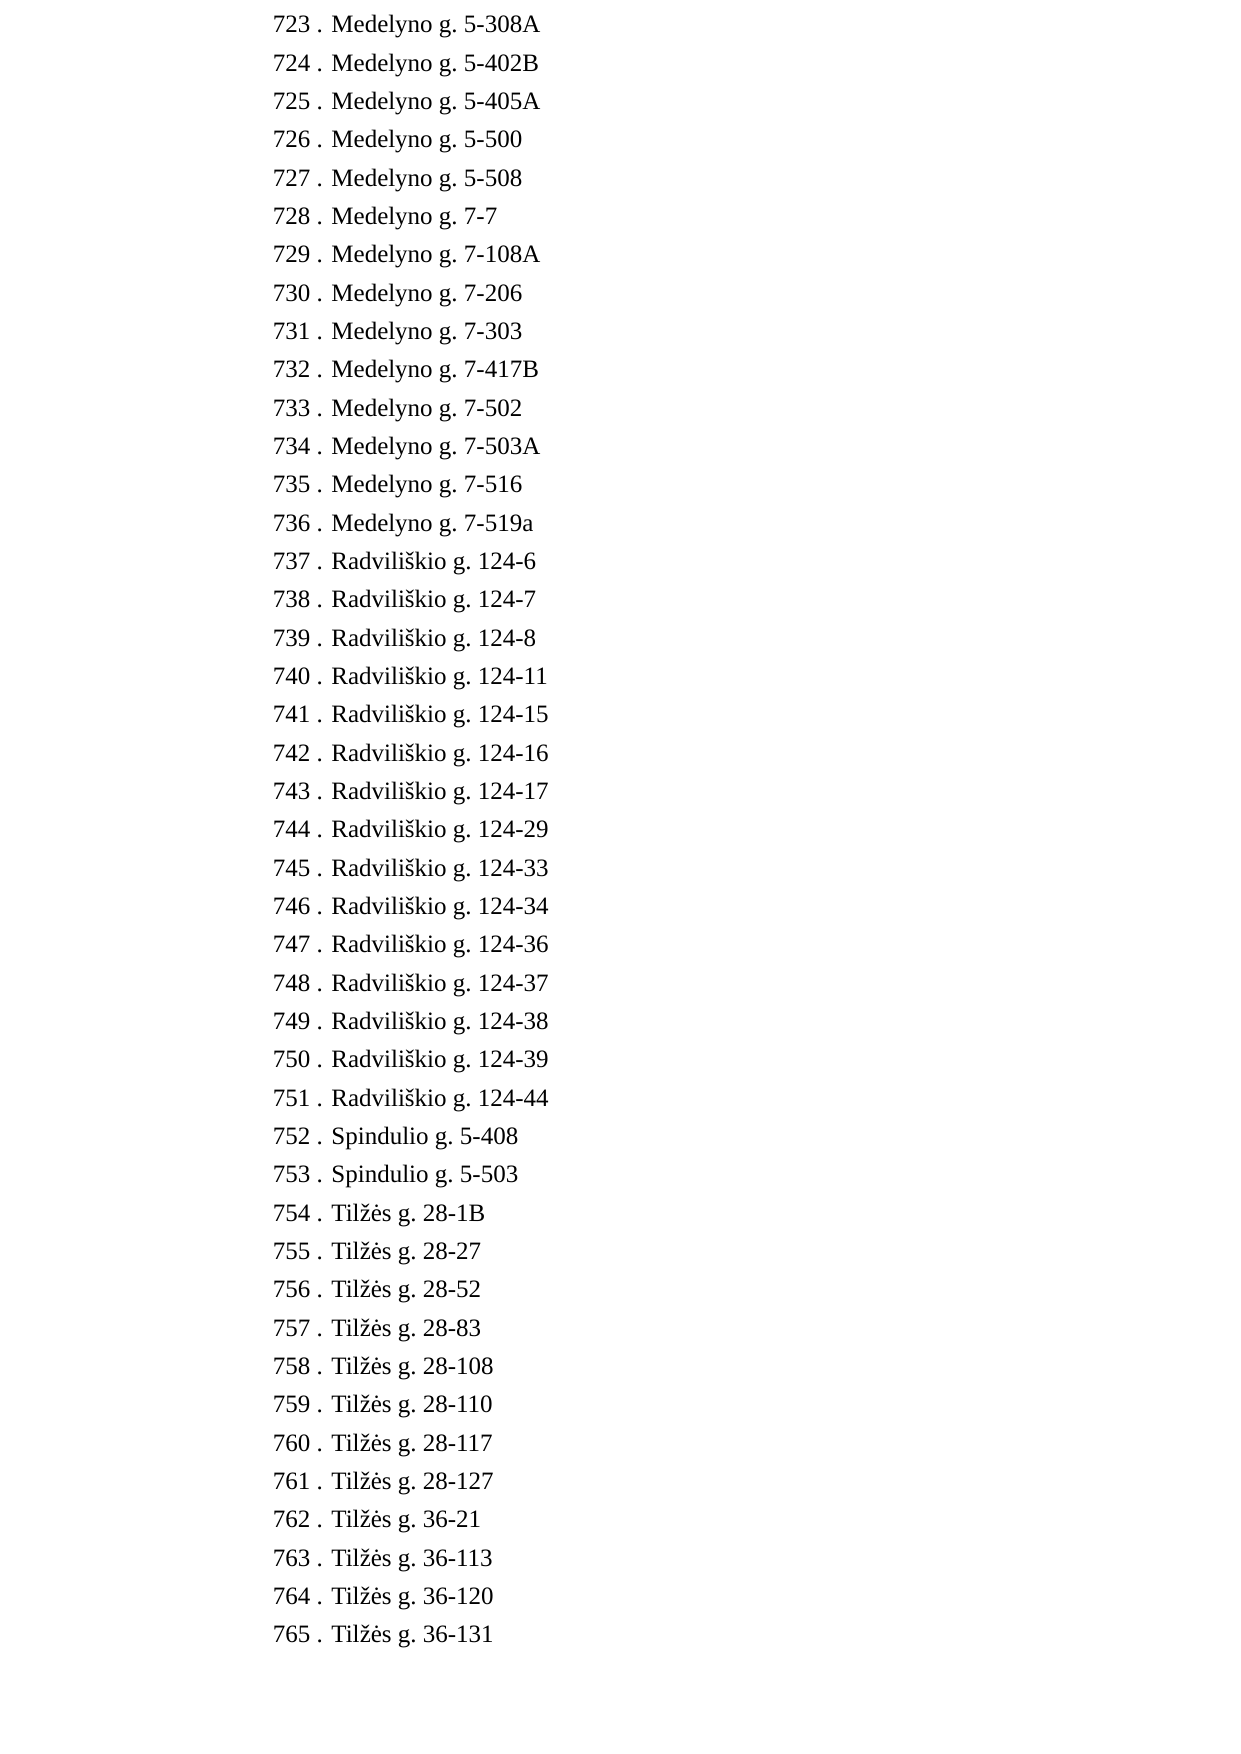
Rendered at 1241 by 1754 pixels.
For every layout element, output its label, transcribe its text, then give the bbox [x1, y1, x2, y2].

table_cell . [313, 767, 328, 805]
table_cell . [313, 1380, 328, 1418]
table_cell Medelyno g. 7-502 [328, 383, 889, 422]
table_cell 763 [239, 1533, 313, 1572]
table_cell Tilžės g. 36-113 [328, 1533, 889, 1572]
table_cell 756 [239, 1265, 313, 1303]
table_cell . [313, 1150, 328, 1188]
table_cell . [313, 652, 328, 690]
table_cell Medelyno g. 7-303 [328, 307, 889, 345]
table_cell . [313, 230, 328, 268]
table_cell . [313, 1533, 328, 1572]
table_cell 728 [239, 192, 313, 230]
table_cell 745 [239, 843, 313, 882]
table_cell Tilžės g. 28-27 [328, 1227, 889, 1265]
table_cell 723 [239, 0, 313, 38]
table_cell Medelyno g. 5-500 [328, 115, 889, 153]
table_cell . [313, 958, 328, 997]
table_cell 765 [239, 1610, 313, 1648]
table_cell 729 [239, 230, 313, 268]
table_cell 735 [239, 460, 313, 498]
table_cell Tilžės g. 36-131 [328, 1610, 889, 1648]
table_cell Radviliškio g. 124-17 [328, 767, 889, 805]
table_cell . [313, 1265, 328, 1303]
table_cell Radviliškio g. 124-6 [328, 537, 889, 575]
table_cell Medelyno g. 5-308A [328, 0, 889, 38]
table_cell . [313, 115, 328, 153]
table_cell 727 [239, 153, 313, 192]
table_cell 736 [239, 498, 313, 537]
table_cell Medelyno g. 7-503A [328, 422, 889, 460]
table_cell 741 [239, 690, 313, 728]
table_cell 761 [239, 1457, 313, 1495]
table_cell Medelyno g. 5-402B [328, 38, 889, 77]
table_cell . [313, 1610, 328, 1648]
table_cell . [313, 153, 328, 192]
table_cell . [313, 1112, 328, 1150]
table_cell 737 [239, 537, 313, 575]
table_cell 758 [239, 1342, 313, 1380]
table_cell 757 [239, 1303, 313, 1342]
table_cell . [313, 383, 328, 422]
table_cell Radviliškio g. 124-39 [328, 1035, 889, 1073]
table_cell 730 [239, 268, 313, 307]
table_cell . [313, 728, 328, 767]
table_cell . [313, 997, 328, 1035]
table_cell Tilžės g. 28-117 [328, 1418, 889, 1457]
table_cell 749 [239, 997, 313, 1035]
table_cell . [313, 537, 328, 575]
table_cell Medelyno g. 5-508 [328, 153, 889, 192]
table_cell . [313, 422, 328, 460]
table_cell 764 [239, 1572, 313, 1610]
table_cell 739 [239, 613, 313, 652]
table_cell Medelyno g. 7-108A [328, 230, 889, 268]
table_cell Tilžės g. 36-120 [328, 1572, 889, 1610]
table_cell . [313, 268, 328, 307]
table_cell . [313, 0, 328, 38]
table_cell . [313, 575, 328, 613]
table_cell 759 [239, 1380, 313, 1418]
table_cell 760 [239, 1418, 313, 1457]
table_cell Spindulio g. 5-503 [328, 1150, 889, 1188]
table_cell . [313, 345, 328, 383]
table_cell Radviliškio g. 124-33 [328, 843, 889, 882]
table_cell 724 [239, 38, 313, 77]
table_cell . [313, 1342, 328, 1380]
table_cell Tilžės g. 36-21 [328, 1495, 889, 1533]
table_cell . [313, 1035, 328, 1073]
table_cell 731 [239, 307, 313, 345]
table_cell Tilžės g. 28-110 [328, 1380, 889, 1418]
table_cell . [313, 1495, 328, 1533]
table_cell . [313, 460, 328, 498]
table_cell . [313, 1227, 328, 1265]
table_cell 732 [239, 345, 313, 383]
table_cell . [313, 307, 328, 345]
table_cell Radviliškio g. 124-36 [328, 920, 889, 958]
table_cell Radviliškio g. 124-37 [328, 958, 889, 997]
table_cell 751 [239, 1073, 313, 1112]
table_cell 750 [239, 1035, 313, 1073]
table_cell Tilžės g. 28-52 [328, 1265, 889, 1303]
table_cell . [313, 920, 328, 958]
table_cell Medelyno g. 7-519a [328, 498, 889, 537]
table_cell 740 [239, 652, 313, 690]
table_cell . [313, 882, 328, 920]
table_cell Radviliškio g. 124-15 [328, 690, 889, 728]
table_cell 748 [239, 958, 313, 997]
table_cell . [313, 192, 328, 230]
table_cell Radviliškio g. 124-44 [328, 1073, 889, 1112]
table_cell 738 [239, 575, 313, 613]
table_cell 734 [239, 422, 313, 460]
table_cell Radviliškio g. 124-16 [328, 728, 889, 767]
table_cell . [313, 38, 328, 77]
table_cell . [313, 77, 328, 115]
table_cell . [313, 690, 328, 728]
table_cell 755 [239, 1227, 313, 1265]
table_cell Radviliškio g. 124-29 [328, 805, 889, 843]
table_cell . [313, 498, 328, 537]
table_cell 726 [239, 115, 313, 153]
table_cell . [313, 613, 328, 652]
table_cell Radviliškio g. 124-7 [328, 575, 889, 613]
table_cell 746 [239, 882, 313, 920]
table_cell Medelyno g. 5-405A [328, 77, 889, 115]
table_cell . [313, 805, 328, 843]
table_cell Spindulio g. 5-408 [328, 1112, 889, 1150]
table_cell . [313, 1073, 328, 1112]
table_cell Radviliškio g. 124-38 [328, 997, 889, 1035]
table_cell Medelyno g. 7-417B [328, 345, 889, 383]
table_cell Tilžės g. 28-83 [328, 1303, 889, 1342]
table_cell 725 [239, 77, 313, 115]
table_cell . [313, 1572, 328, 1610]
table_cell . [313, 1418, 328, 1457]
table_cell 762 [239, 1495, 313, 1533]
table_cell Medelyno g. 7-516 [328, 460, 889, 498]
table_cell 753 [239, 1150, 313, 1188]
table_cell 742 [239, 728, 313, 767]
table_cell Medelyno g. 7-7 [328, 192, 889, 230]
table_cell Radviliškio g. 124-34 [328, 882, 889, 920]
table_cell Tilžės g. 28-127 [328, 1457, 889, 1495]
table_cell Radviliškio g. 124-11 [328, 652, 889, 690]
table_cell 752 [239, 1112, 313, 1150]
table_cell 754 [239, 1188, 313, 1227]
table_cell . [313, 843, 328, 882]
table_cell Radviliškio g. 124-8 [328, 613, 889, 652]
table_cell . [313, 1303, 328, 1342]
table_cell 733 [239, 383, 313, 422]
table_cell Medelyno g. 7-206 [328, 268, 889, 307]
table_cell . [313, 1457, 328, 1495]
table_cell 744 [239, 805, 313, 843]
table_cell . [313, 1188, 328, 1227]
table_cell 747 [239, 920, 313, 958]
table_cell 743 [239, 767, 313, 805]
table_cell Tilžės g. 28-108 [328, 1342, 889, 1380]
table_cell Tilžės g. 28-1B [328, 1188, 889, 1227]
